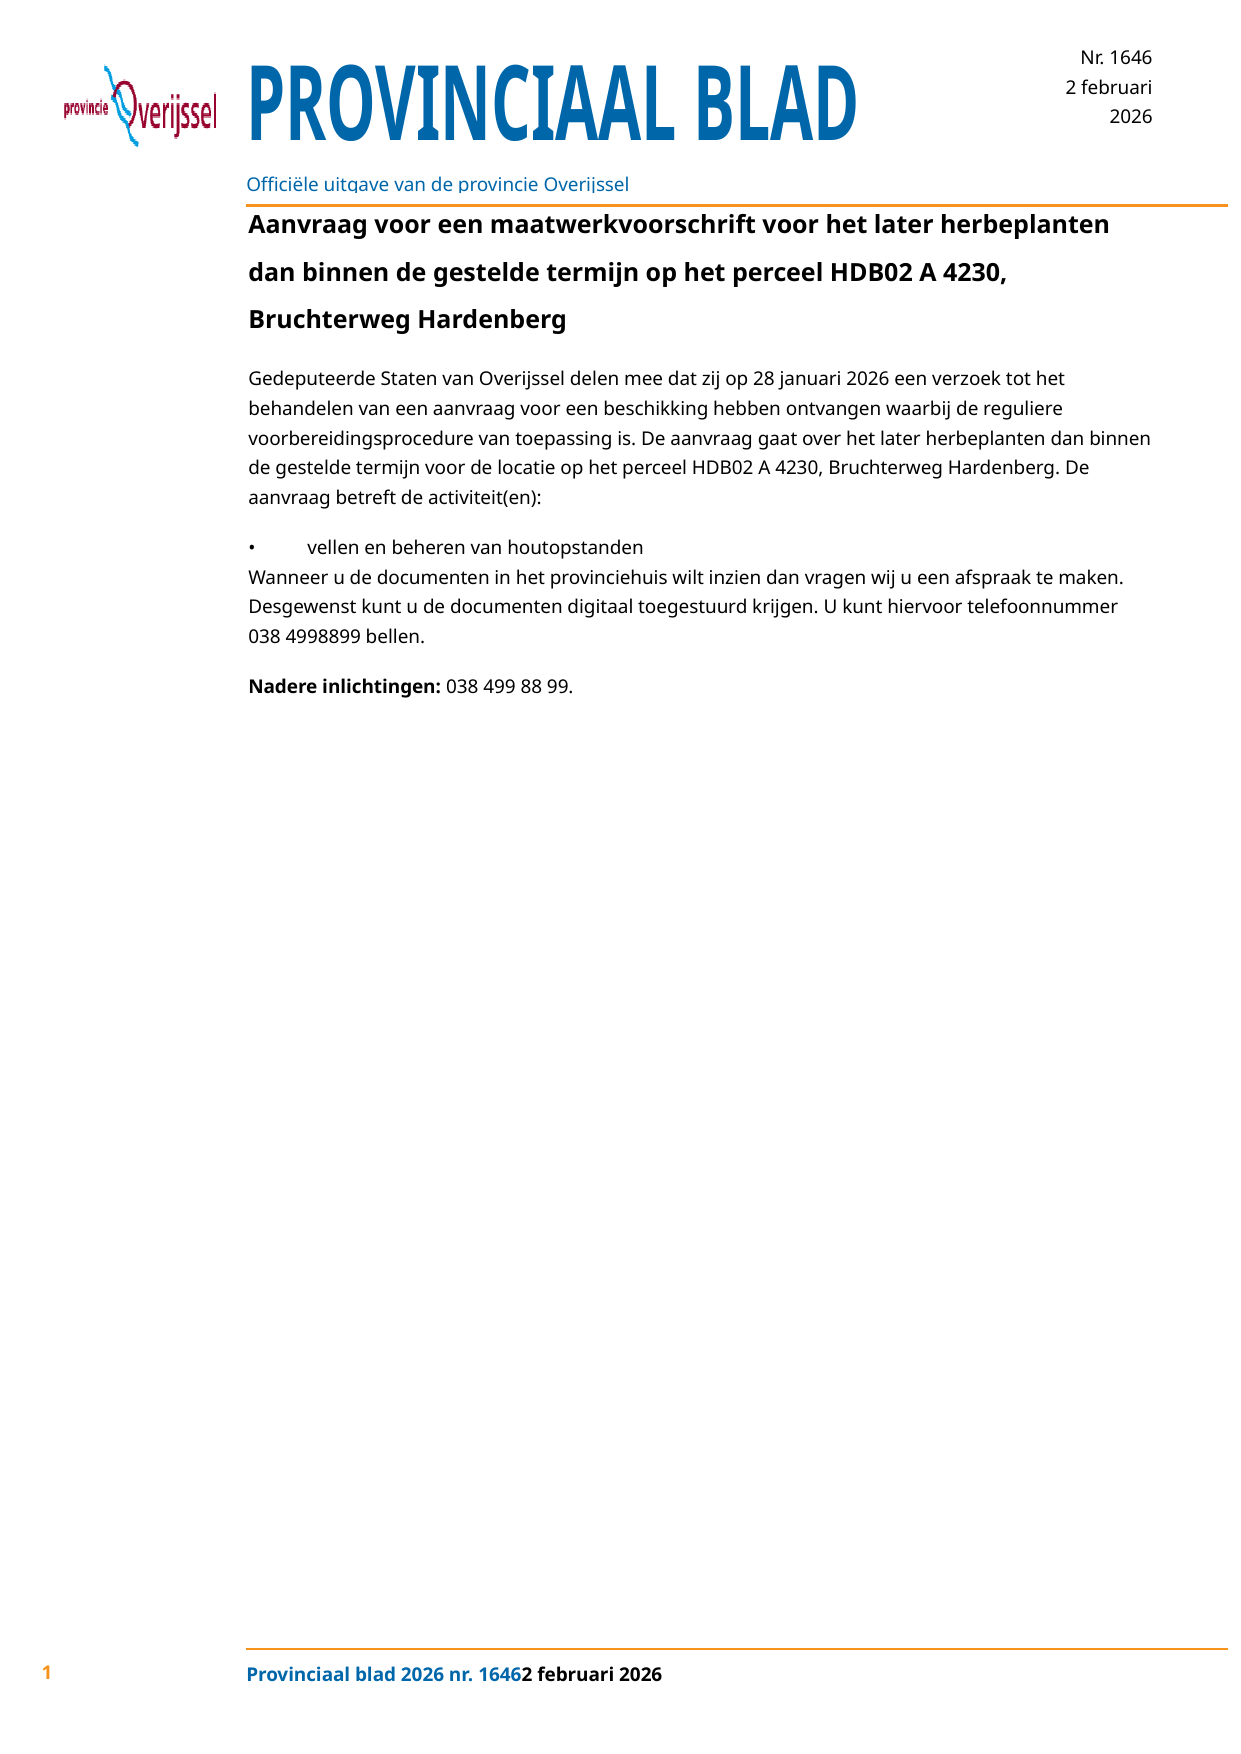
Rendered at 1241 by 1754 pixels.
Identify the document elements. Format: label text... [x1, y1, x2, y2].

text Aanvraag voor een maatwerkvoorschrift voor het later herbeplanten dan binnen de gestelde termijn op het perceel HDB02 A 4230, Bruchterweg Hardenberg [248, 207, 1152, 336]
picture [41, 47, 231, 172]
text Gedeputeerde Staten van Overijssel delen mee dat zij op 28 januari 2026 een verzoek tot het behandelen van een aanvraag voor een beschikking hebben ontvangen waarbij de reguliere voorbereidingsprocedure van toepassing is. De aanvraag gaat over het later herbeplanten dan binnen de gestelde termijn voor de locatie op het perceel HDB02 A 4230, Bruchterweg Hardenberg. De aanvraag betreft de activiteit(en): [248, 366, 1152, 509]
list vellen en beheren van houtopstanden [248, 534, 1152, 560]
text Nadere inlichtingen: 038 499 88 99. [248, 673, 1152, 699]
text Wanneer u de documenten in het provinciehuis wilt inzien dan vragen wij u een afspraak te maken. Desgewenst kunt u de documenten digitaal toegestuurd krijgen. U kunt hiervoor telefoonnummer 038 4998899 bellen. [248, 564, 1152, 649]
